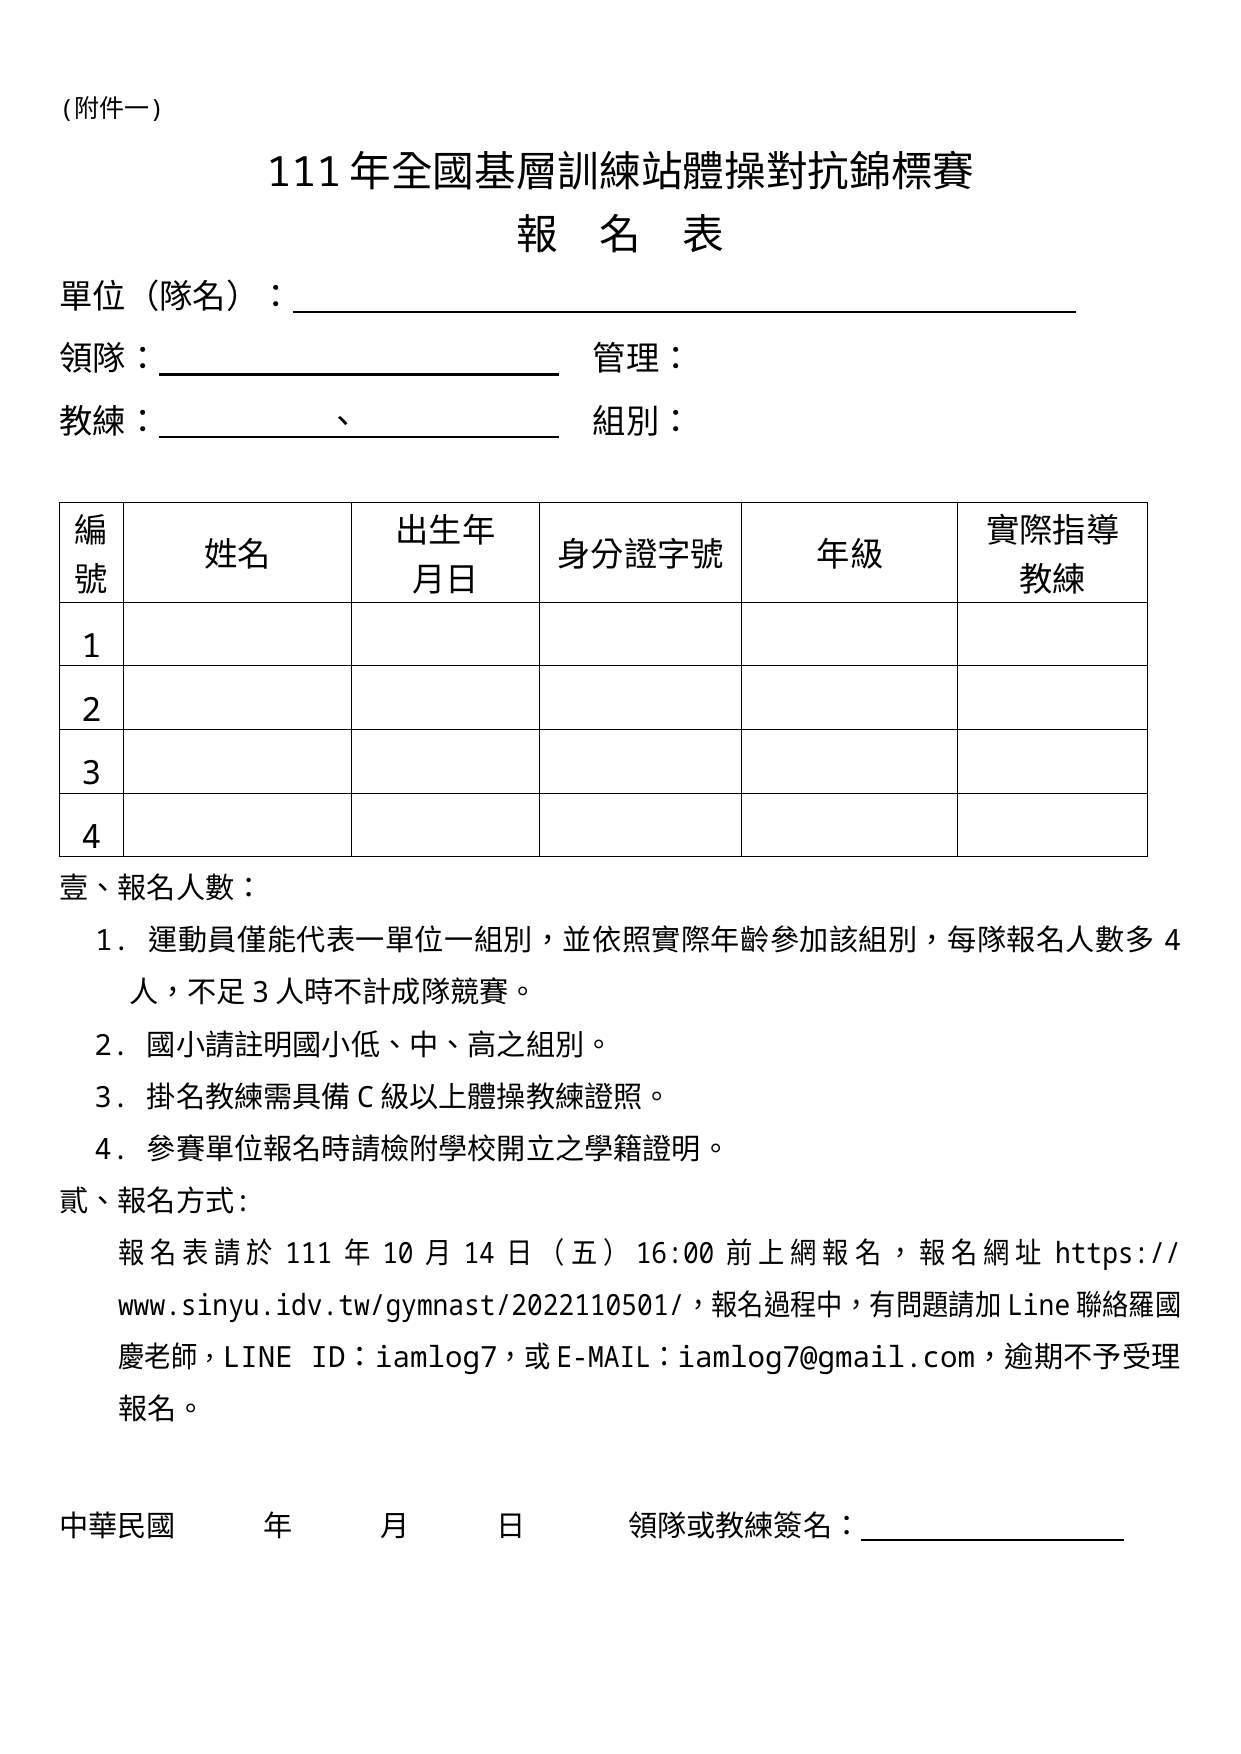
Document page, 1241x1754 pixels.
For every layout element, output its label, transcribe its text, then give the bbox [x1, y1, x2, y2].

table_cell [124, 730, 351, 792]
table_header 編號 [60, 503, 123, 602]
text (附件一) [59, 64, 1181, 127]
table_cell [742, 730, 957, 792]
table_header 姓名 [124, 503, 351, 602]
text 111年全國基層訓練站體操對抗錦標賽 [59, 127, 1181, 189]
table_cell [124, 603, 351, 665]
table_cell 2 [60, 666, 123, 729]
text 3. 掛名教練需具備C級以上體操教練證照。 [59, 1065, 1181, 1117]
table_cell [124, 666, 351, 729]
text 2. 國小請註明國小低、中、高之組別。 [59, 1013, 1181, 1065]
text 教練： 、 組別： [59, 377, 1181, 439]
table_cell [540, 666, 741, 729]
table_cell [958, 603, 1147, 665]
text 4. 參賽單位報名時請檢附學校開立之學籍證明。 [59, 1117, 1181, 1169]
text 報名表請於111年10月14日（五）16:00前上網報名，報名網址https://www.sinyu.idv.tw/gymnast/2022110501/，報名過程中，有問題請加Line聯絡羅國慶老師，LINE ID：iamlog7，或E-MAIL：iamlog7@gmail.com，逾期不予受理報名。 [118, 1222, 1181, 1430]
table_cell [124, 794, 351, 856]
table_header 實際指導 教練 [958, 503, 1147, 602]
table_cell 3 [60, 730, 123, 792]
table_cell [742, 666, 957, 729]
text 領隊： 管理： [59, 314, 1181, 377]
table_cell [958, 730, 1147, 792]
table_cell [540, 794, 741, 856]
table_cell [352, 730, 539, 792]
table_cell 4 [60, 794, 123, 856]
table_cell [742, 603, 957, 665]
text 報 名 表 [59, 189, 1181, 252]
text 中華民國 年 月 日 領隊或教練簽名： [59, 1482, 1181, 1544]
table_cell [352, 666, 539, 729]
table_cell [958, 666, 1147, 729]
table_cell [540, 603, 741, 665]
table_header 出生年 月日 [352, 503, 539, 602]
table_header 年級 [742, 503, 957, 602]
text 壹、報名人數： [59, 857, 1181, 909]
table_header 身分證字號 [540, 503, 741, 602]
table_cell [352, 603, 539, 665]
table_cell [742, 794, 957, 856]
table_cell [958, 794, 1147, 856]
text 單位（隊名）： [59, 252, 1181, 314]
table_cell 1 [60, 603, 123, 665]
table_cell [352, 794, 539, 856]
text 1. 運動員僅能代表一單位一組別，並依照實際年齡參加該組別，每隊報名人數多4人，不足3人時不計成隊競賽。 [59, 909, 1181, 1013]
table_cell [540, 730, 741, 792]
text 貳、報名方式: [59, 1169, 1181, 1222]
